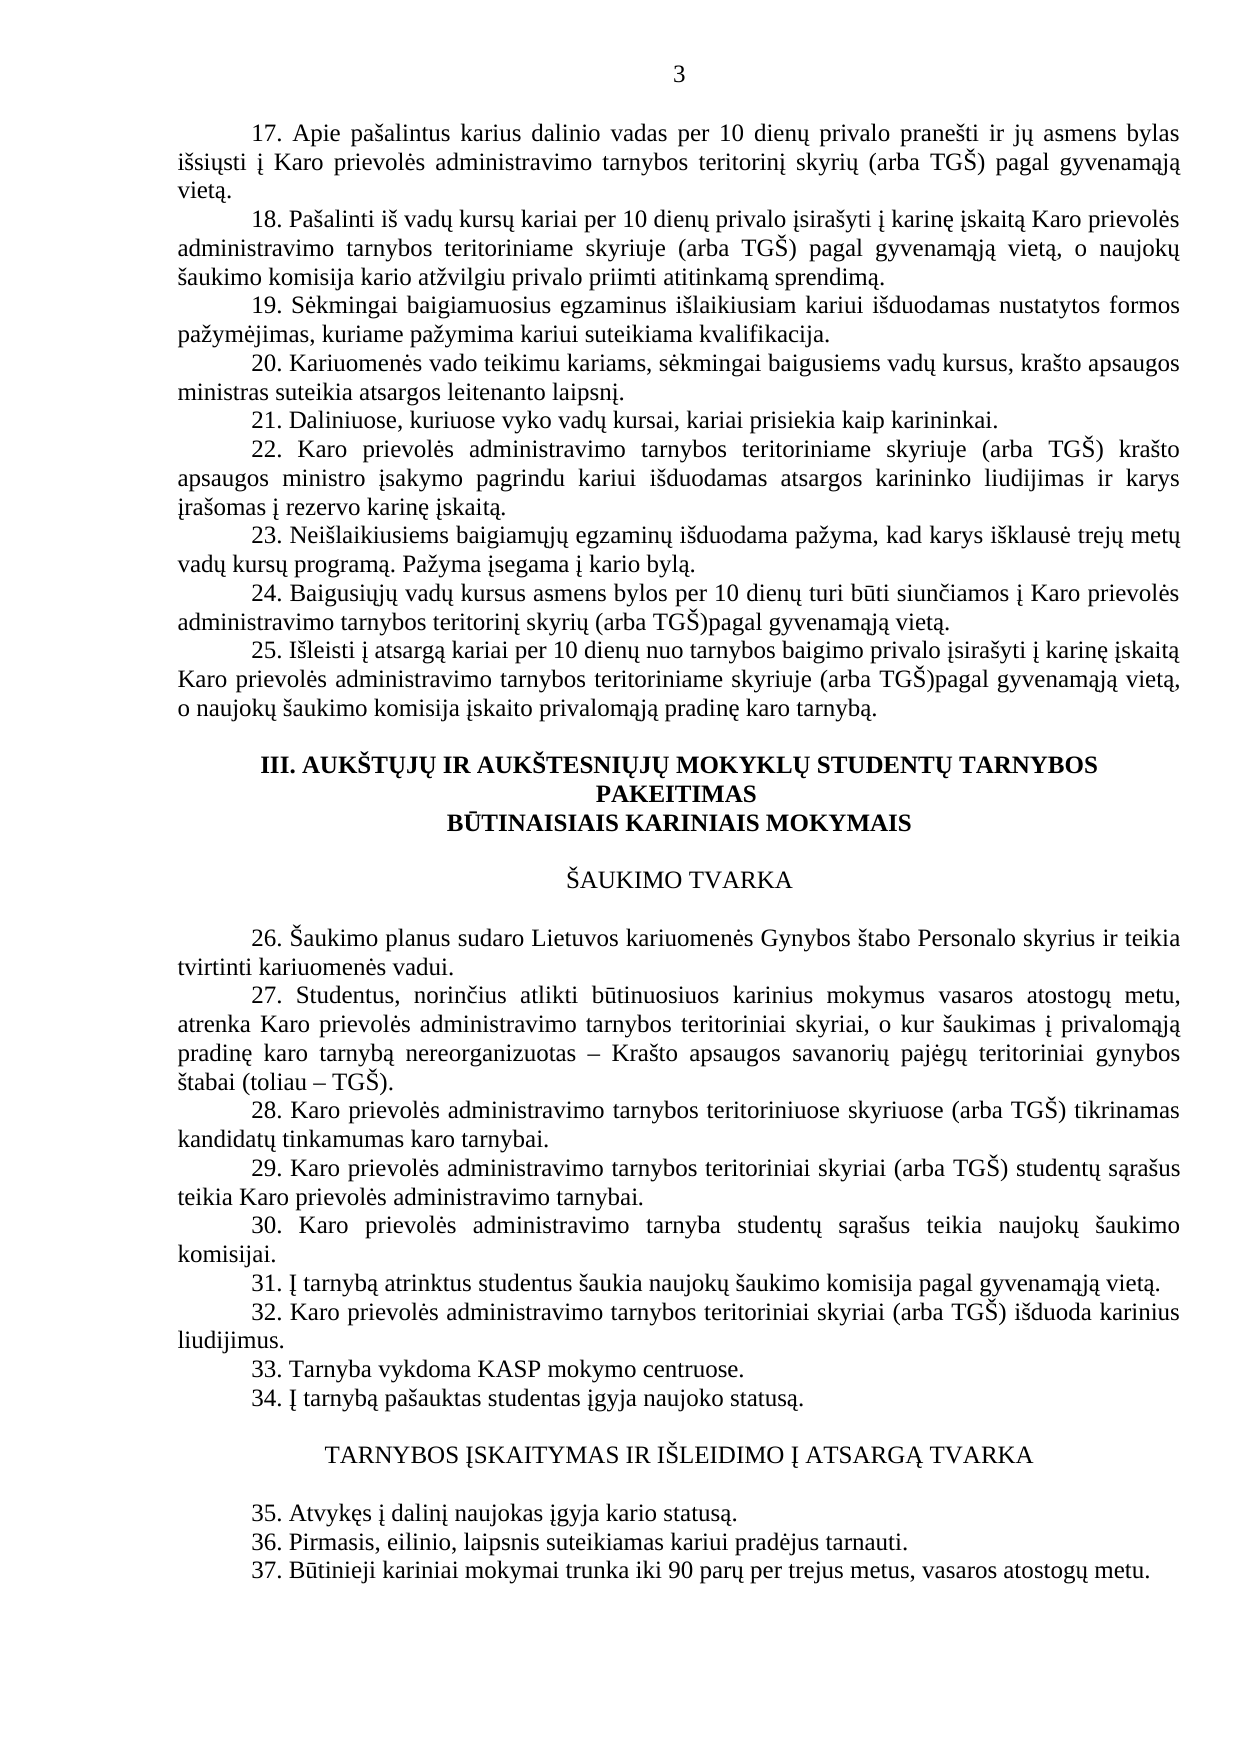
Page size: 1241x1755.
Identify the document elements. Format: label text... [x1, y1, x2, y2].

text TARNYBOS ĮSKAITYMAS IR IŠLEIDIMO Į ATSARGĄ TVARKA [177, 1441, 1181, 1469]
text 21. Daliniuose, kuriuose vyko vadų kursai, kariai prisiekia kaip karininkai. [177, 406, 1181, 434]
text 31. Į tarnybą atrinktus studentus šaukia naujokų šaukimo komisija pagal gyvenamąją vietą. [177, 1268, 1181, 1297]
text 18. Pašalinti iš vadų kursų kariai per 10 dienų privalo įsirašyti į karinę įskaitą Karo prievolės administravimo tarnybos teritoriniame skyriuje (arba TGŠ) pagal gyvenamąją vietą, o naujokų šaukimo komisija kario atžvilgiu privalo priimti atitinkamą sprendimą. [177, 204, 1181, 291]
text 27. Studentus, norinčius atlikti būtinuosiuos karinius mokymus vasaros atostogų metu, atrenka Karo prievolės administravimo tarnybos teritoriniai skyriai, o kur šaukimas į privalomąją pradinę karo tarnybą nereorganizuotas – Krašto apsaugos savanorių pajėgų teritoriniai gynybos štabai (toliau – TGŠ). [177, 981, 1181, 1096]
text 35. Atvykęs į dalinį naujokas įgyja kario statusą. [177, 1498, 1181, 1527]
text 26. Šaukimo planus sudaro Lietuvos kariuomenės Gynybos štabo Personalo skyrius ir teikia tvirtinti kariuomenės vadui. [177, 923, 1181, 981]
text 17. Apie pašalintus karius dalinio vadas per 10 dienų privalo pranešti ir jų asmens bylas išsiųsti į Karo prievolės administravimo tarnybos teritorinį skyrių (arba TGŠ) pagal gyvenamąją vietą. [177, 118, 1181, 204]
text III. AUKŠTŲJŲ IR AUKŠTESNIŲJŲ MOKYKLŲ STUDENTŲ TARNYBOS PAKEITIMAS [177, 751, 1181, 808]
text 22. Karo prievolės administravimo tarnybos teritoriniame skyriuje (arba TGŠ) krašto apsaugos ministro įsakymo pagrindu kariui išduodamas atsargos karininko liudijimas ir karys įrašomas į rezervo karinę įskaitą. [177, 434, 1181, 521]
text 37. Būtinieji kariniai mokymai trunka iki 90 parų per trejus metus, vasaros atostogų metu. [177, 1556, 1181, 1584]
text 34. Į tarnybą pašauktas studentas įgyja naujoko statusą. [177, 1383, 1181, 1412]
text 32. Karo prievolės administravimo tarnybos teritoriniai skyriai (arba TGŠ) išduoda karinius liudijimus. [177, 1297, 1181, 1354]
text 30. Karo prievolės administravimo tarnyba studentų sąrašus teikia naujokų šaukimo komisijai. [177, 1211, 1181, 1268]
text 28. Karo prievolės administravimo tarnybos teritoriniuose skyriuose (arba TGŠ) tikrinamas kandidatų tinkamumas karo tarnybai. [177, 1096, 1181, 1153]
text 19. Sėkmingai baigiamuosius egzaminus išlaikiusiam kariui išduodamas nustatytos formos pažymėjimas, kuriame pažymima kariui suteikiama kvalifikacija. [177, 291, 1181, 348]
text 36. Pirmasis, eilinio, laipsnis suteikiamas kariui pradėjus tarnauti. [177, 1527, 1181, 1556]
text 24. Baigusiųjų vadų kursus asmens bylos per 10 dienų turi būti siunčiamos į Karo prievolės administravimo tarnybos teritorinį skyrių (arba TGŠ)pagal gyvenamąją vietą. [177, 578, 1181, 636]
text BŪTINAISIAIS KARINIAIS MOKYMAIS [177, 808, 1181, 837]
text ŠAUKIMO TVARKA [177, 866, 1181, 894]
text 23. Neišlaikiusiems baigiamųjų egzaminų išduodama pažyma, kad karys išklausė trejų metų vadų kursų programą. Pažyma įsegama į kario bylą. [177, 521, 1181, 578]
text 20. Kariuomenės vado teikimu kariams, sėkmingai baigusiems vadų kursus, krašto apsaugos ministras suteikia atsargos leitenanto laipsnį. [177, 348, 1181, 406]
text 25. Išleisti į atsargą kariai per 10 dienų nuo tarnybos baigimo privalo įsirašyti į karinę įskaitą Karo prievolės administravimo tarnybos teritoriniame skyriuje (arba TGŠ)pagal gyvenamąją vietą, o naujokų šaukimo komisija įskaito privalomąją pradinę karo tarnybą. [177, 636, 1181, 722]
text 29. Karo prievolės administravimo tarnybos teritoriniai skyriai (arba TGŠ) studentų sąrašus teikia Karo prievolės administravimo tarnybai. [177, 1153, 1181, 1211]
text 33. Tarnyba vykdoma KASP mokymo centruose. [177, 1354, 1181, 1383]
